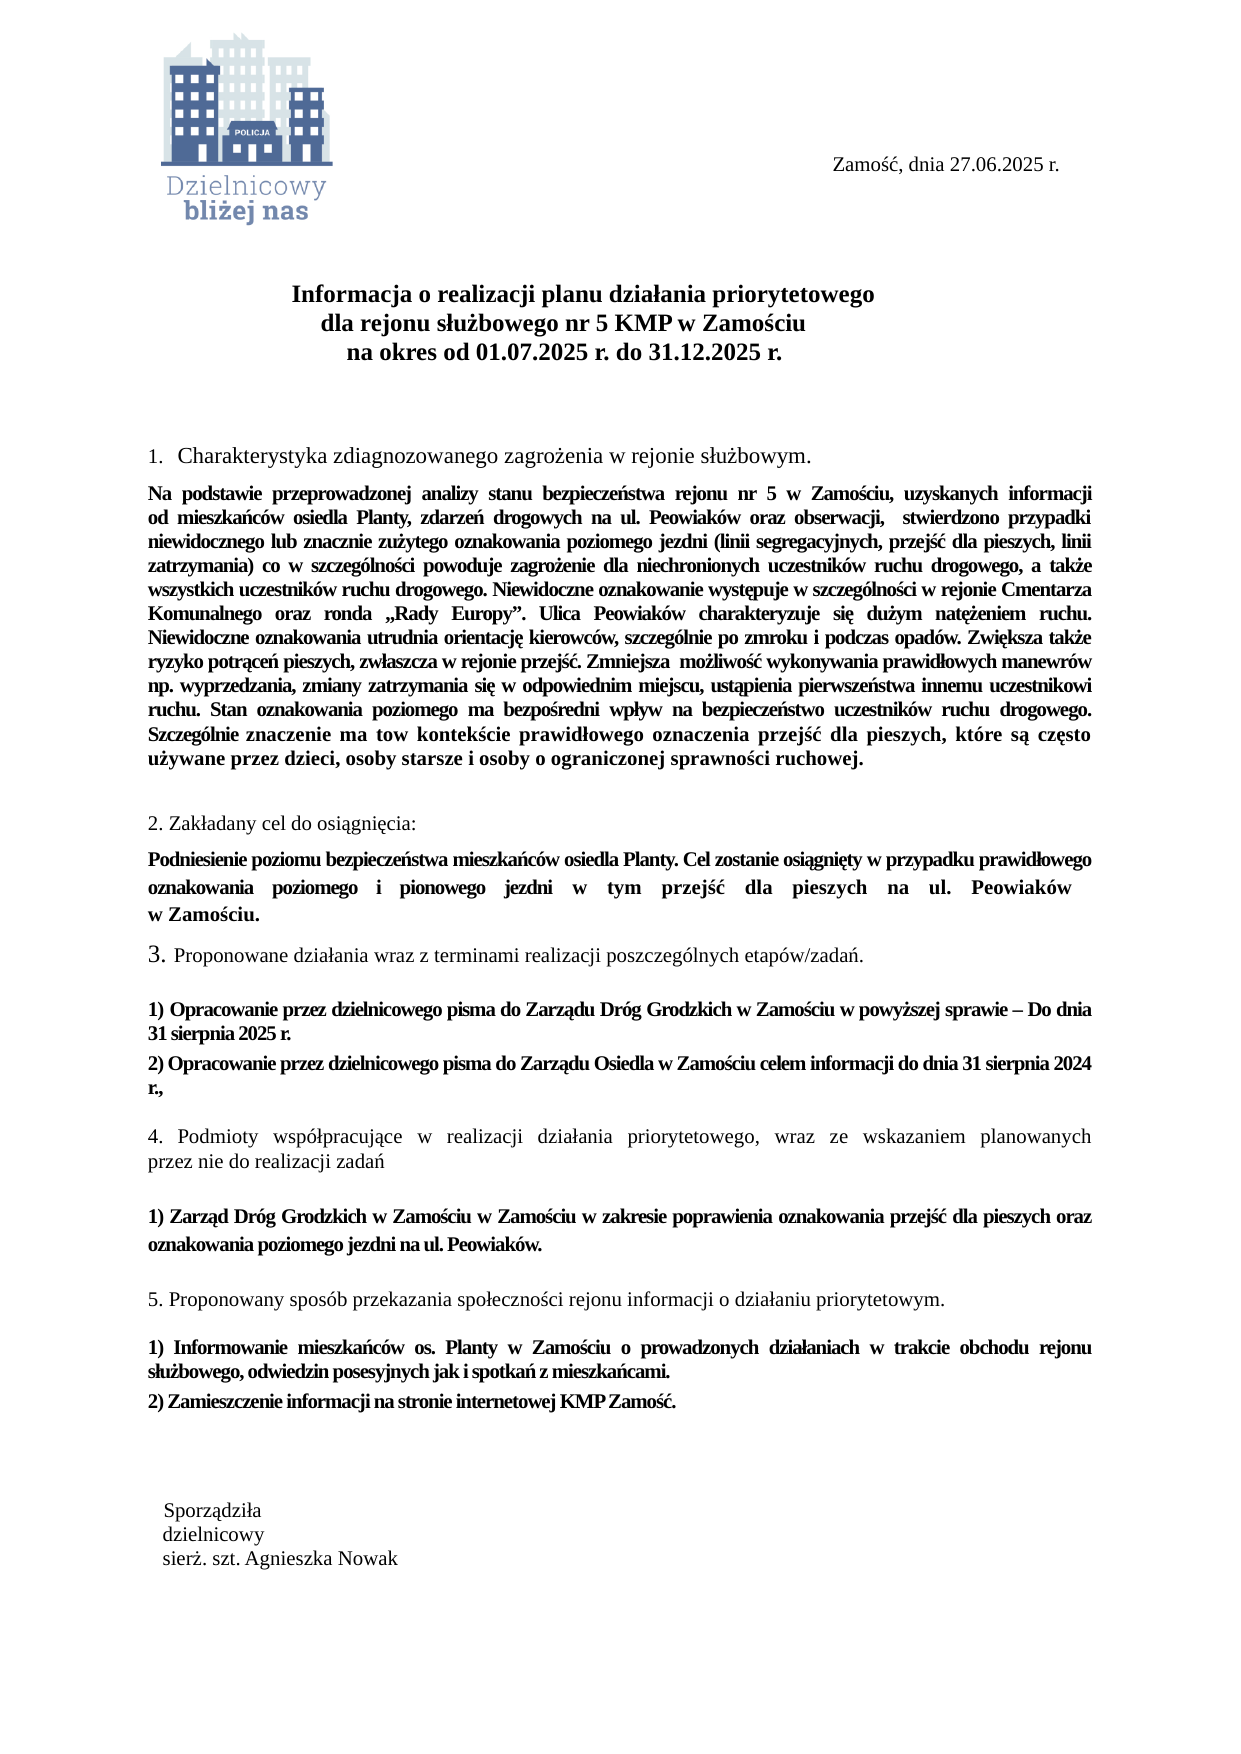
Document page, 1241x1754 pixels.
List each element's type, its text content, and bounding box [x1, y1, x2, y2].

text 5. Proponowany sposób przekazania społeczności rejonu informacji o działaniu priorytetowym. [148, 1287, 1093, 1311]
text Informacja o realizacji planu działania priorytetowego [148, 279, 1093, 308]
text 1) Zarząd Dróg Grodzkich w Zamościu w Zamościu w zakresie poprawienia oznakowania przejść dla pieszych oraz oznakowania poziomego jezdni na ul. Peowiaków. [148, 1204, 1093, 1256]
text Zamość, dnia 27.06.2025 r. [345, 148, 1093, 200]
text Podniesienie poziomu bezpieczeństwa mieszkańców osiedla Planty. Cel zostanie osiągnięty w przypadku prawidłowego oznakowania poziomego i pionowego jezdni w tym przejść dla pieszych na ul. Peowiaków w Zamościu. [148, 847, 1093, 926]
text sierż. szt. Agnieszka Nowak [162, 1546, 1093, 1570]
text 2. Zakładany cel do osiągnięcia: [148, 810, 1093, 834]
text dzielnicowy [162, 1522, 1093, 1546]
text 2) Zamieszczenie informacji na stronie internetowej KMP Zamość. [148, 1389, 1093, 1413]
text Na podstawie przeprowadzonej analizy stanu bezpieczeństwa rejonu nr 5 w Zamościu, uzyskanych informacji od mieszkańców osiedla Planty, zdarzeń drogowych na ul. Peowiaków oraz obserwacji, stwierdzono przypadki niewidocznego lub znacznie zużytego oznakowania poziomego jezdni (linii segregacyjnych, przejść dla pieszych, linii zatrzymania) co w szczególności powoduje zagrożenie dla niechronionych uczestników ruchu drogowego, a także wszystkich uczestników ruchu drogowego. Niewidoczne oznakowanie występuje w szczególności w rejonie Cmentarza Komunalnego oraz ronda „Rady Europy”. Ulica Peowiaków charakteryzuje się dużym natężeniem ruchu. Niewidoczne oznakowania utrudnia orientację kierowców, szczególnie po zmroku i podczas opadów. Zwiększa także ryzyko potrąceń pieszych, zwłaszcza w rejonie przejść. Zmniejsza możliwość wykonywania prawidłowych manewrów np. wyprzedzania, zmiany zatrzymania się w odpowiednim miejscu, ustąpienia pierwszeństwa innemu uczestnikowi ruchu. Stan oznakowania poziomego ma bezpośredni wpływ na bezpieczeństwo uczestników ruchu drogowego. Szczególnie znaczenie ma tow kontekście prawidłowego oznaczenia przejść dla pieszych, które są często używane przez dzieci, osoby starsze i osoby o ograniczonej sprawności ruchowej. [148, 481, 1093, 769]
text Sporządziła [148, 1498, 1093, 1522]
text 1) Informowanie mieszkańców os. Planty w Zamościu o prowadzonych działaniach w trakcie obchodu rejonu służbowego, odwiedzin posesyjnych jak i spotkań z mieszkańcami. [148, 1335, 1093, 1383]
text 4. Podmioty współpracujące w realizacji działania priorytetowego, wraz ze wskazaniem planowanych przez nie do realizacji zadań [148, 1123, 1093, 1199]
text dla rejonu służbowego nr 5 KMP w Zamościu [148, 308, 1093, 337]
text na okres od 01.07.2025 r. do 31.12.2025 r. [148, 337, 1093, 366]
list Charakterystyka zdiagnozowanego zagrożenia w rejonie służbowym. [148, 442, 1093, 469]
picture [147, 18, 345, 227]
list Proponowane działania wraz z terminami realizacji poszczególnych etapów/zadań. [148, 939, 1093, 967]
text 1) Opracowanie przez dzielnicowego pisma do Zarządu Dróg Grodzkich w Zamościu w powyższej sprawie – Do dnia 31 sierpnia 2025 r. [148, 997, 1093, 1045]
text 2) Opracowanie przez dzielnicowego pisma do Zarządu Osiedla w Zamościu celem informacji do dnia 31 sierpnia 2024 r., [148, 1051, 1093, 1099]
